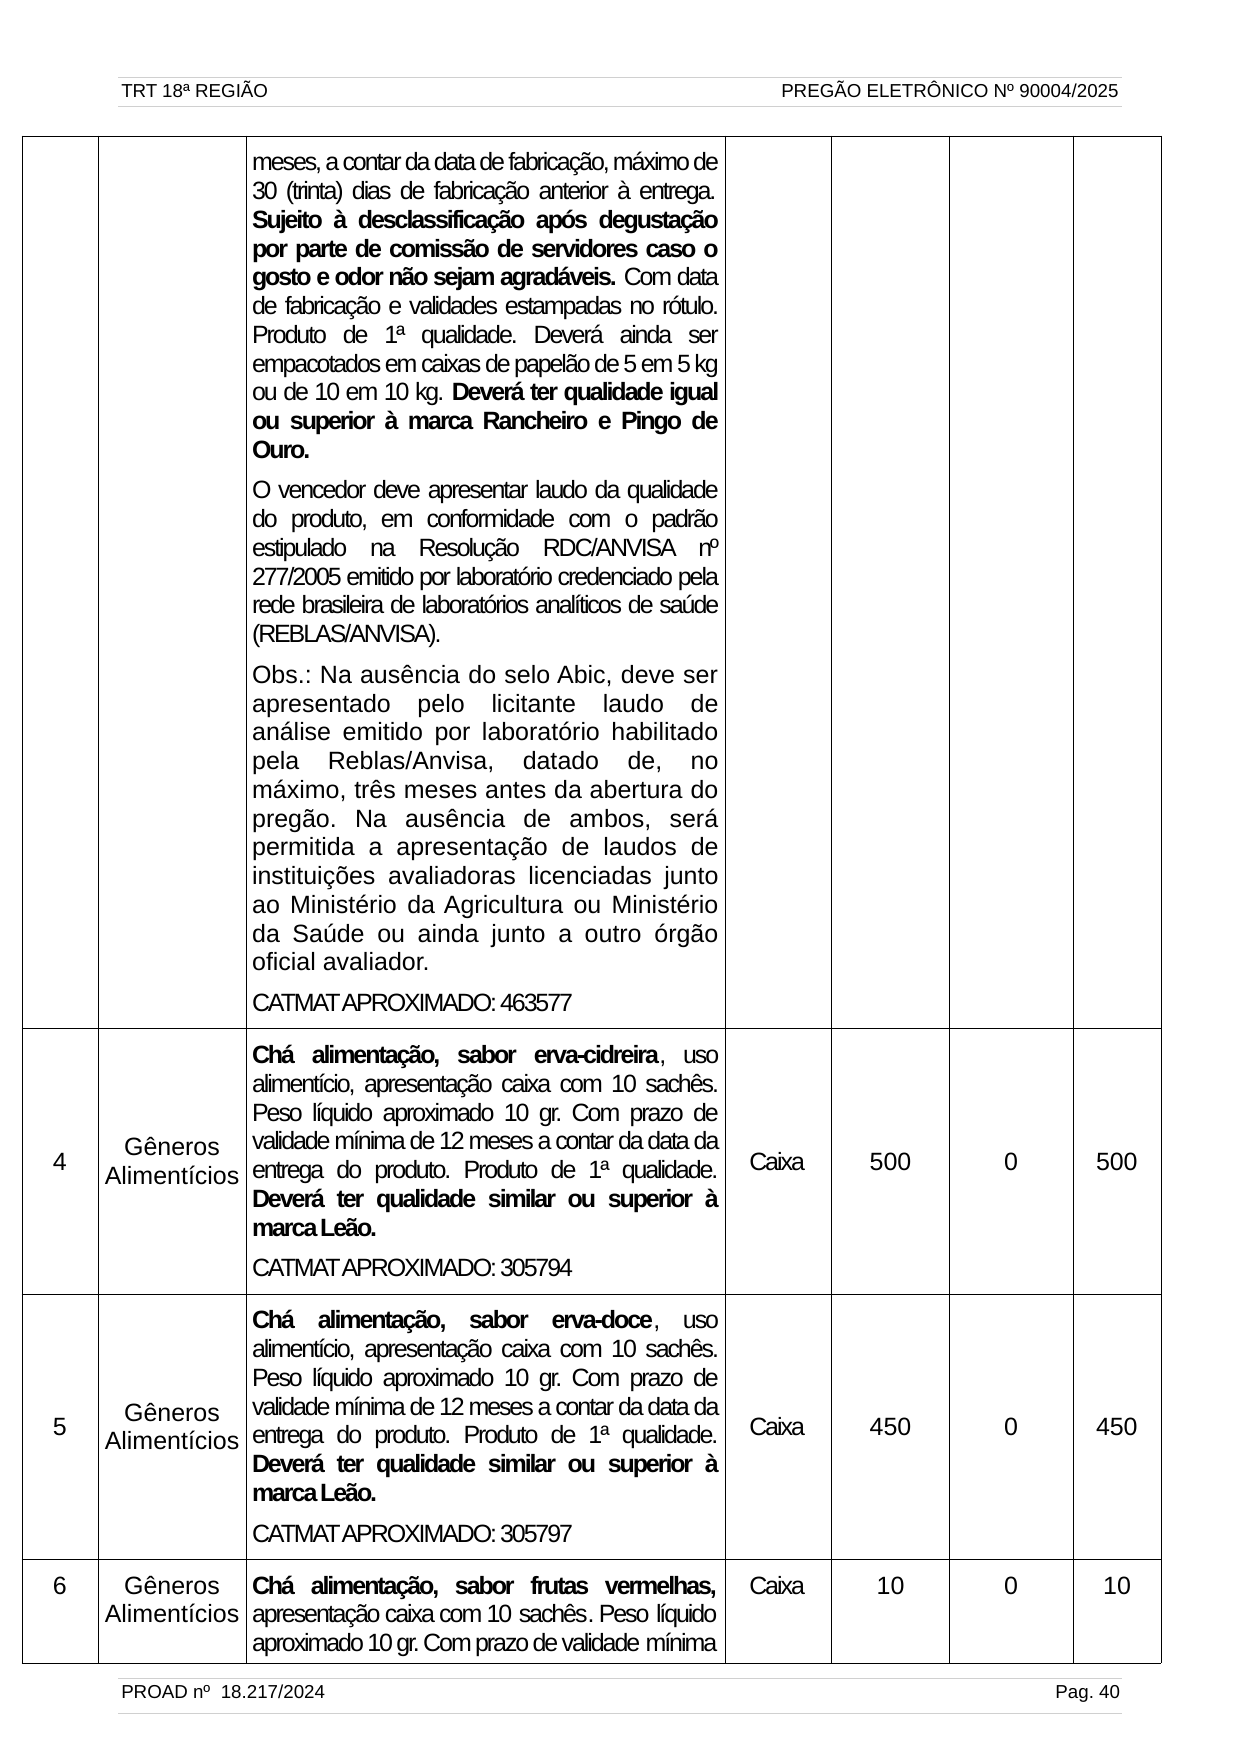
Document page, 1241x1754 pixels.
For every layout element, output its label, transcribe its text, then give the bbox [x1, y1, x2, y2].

table_cell 5 [23, 1295, 98, 1559]
table_cell [950, 137, 1073, 1028]
table_cell [832, 137, 949, 1028]
table_cell 0 [950, 1295, 1073, 1559]
table_cell Chá alimentação, sabor erva-cidreira, uso alimentício, apresentação caixa com 10 sachês. Peso líquido aproximado 10 gr. Com prazo de validade mínima de 12 meses a contar da data da entrega do produto. Produto de 1ª qualidade. Deverá ter qualidade similar ou superior à marca Leão. CATMAT APROXIMADO: 305794 [247, 1029, 725, 1294]
table_cell Chá alimentação, sabor erva-doce, uso alimentício, apresentação caixa com 10 sachês. Peso líquido aproximado 10 gr. Com prazo de validade mínima de 12 meses a contar da data da entrega do produto. Produto de 1ª qualidade. Deverá ter qualidade similar ou superior à marca Leão. CATMAT APROXIMADO: 305797 [247, 1295, 725, 1559]
table_cell Gêneros Alimentícios [99, 1029, 246, 1294]
table_cell ‍6 [23, 1560, 98, 1663]
table_cell 0 [950, 1029, 1073, 1294]
table_cell [726, 137, 831, 1028]
table_cell [1074, 137, 1161, 1028]
table_cell [99, 137, 246, 1028]
table_cell meses, a contar da data de fabricação, máximo de 30 (trinta) dias de fabricação anterior à entrega. Sujeito à desclassificação após degustação por parte de comissão de servidores caso o gosto e odor não sejam agradáveis. Com data de fabricação e validades estampadas no rótulo. Produto de 1ª qualidade. Deverá ainda ser empacotados em caixas de papelão de 5 em 5 kg ou de 10 em 10 kg. Deverá ter qualidade igual ou superior à marca Rancheiro e Pingo de Ouro. O vencedor deve apresentar laudo da qualidade do produto, em conformidade com o padrão estipulado na Resolução RDC/ANVISA nº 277/2005 emitido por laboratório credenciado pela rede brasileira de laboratórios analíticos de saúde (REBLAS/ANVISA). Obs.: Na ausência do selo Abic, deve ser apresentado pelo licitante laudo de análise emitido por laboratório habilitado pela Reblas/Anvisa, datado de, no máximo, três meses antes da abertura do pregão. Na ausência de ambos, será permitida a apresentação de laudos de instituições avaliadoras licenciadas junto ao Ministério da Agricultura ou Ministério da Saúde ou ainda junto a outro órgão oficial avaliador. CATMAT APROXIMADO: 463577 [247, 137, 725, 1028]
table_cell 500 [1074, 1029, 1161, 1294]
table_cell 10 [832, 1560, 949, 1663]
table_cell 450 [832, 1295, 949, 1559]
table_cell Caixa [726, 1029, 831, 1294]
table_cell Caixa [726, 1295, 831, 1559]
table_cell Gêneros Alimentícios [99, 1560, 246, 1663]
table_cell 500 [832, 1029, 949, 1294]
table_cell 0 [950, 1560, 1073, 1663]
table_cell 450 [1074, 1295, 1161, 1559]
table_cell Chá alimentação, sabor frutas vermelhas, apresentação caixa com 10 sachês. Peso líquido aproximado 10 gr. Com prazo de validade mínima [247, 1560, 725, 1663]
table_cell 10 [1074, 1560, 1161, 1663]
table_cell Gêneros Alimentícios [99, 1295, 246, 1559]
table_cell [23, 137, 98, 1028]
table_cell Caixa [726, 1560, 831, 1663]
table_cell 4 [23, 1029, 98, 1294]
